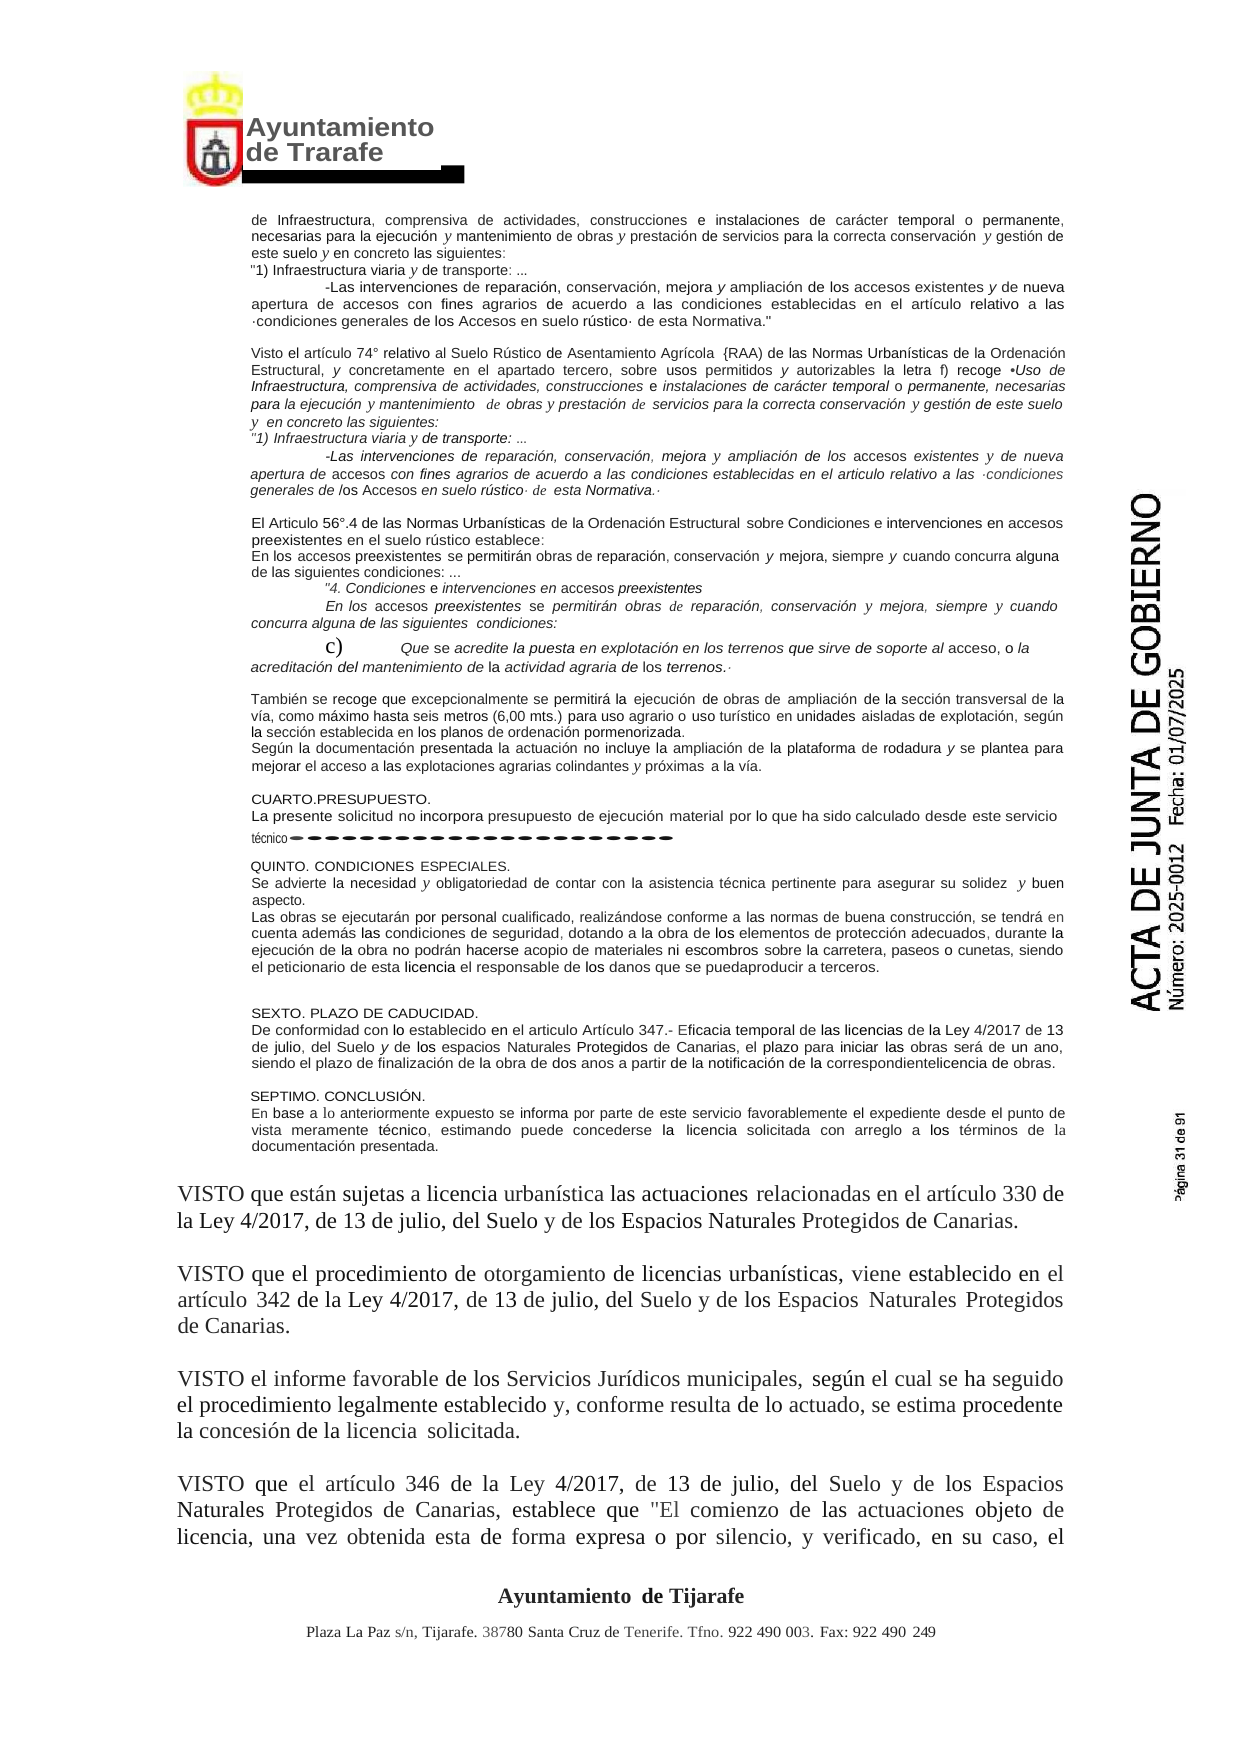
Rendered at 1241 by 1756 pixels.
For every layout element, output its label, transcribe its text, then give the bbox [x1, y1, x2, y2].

text VISTO que están sujetas a licencia urbanística las actuaciones relacionadas en el artículo 330 de la Ley 4/2017, de 13 de julio, del Suelo y de los Espacios Naturales Protegidos de Canarias. [177, 1181, 1064, 1234]
text [1187, 792, 1241, 808]
text Según la documentación presentada la actuación no incluye la ampliación de la plataforma de rodadura y se plantea para mejorar el acceso a las explotaciones agrarias colindantes y próximas a la vía. [251, 742, 1064, 775]
text La presente solicitud no incorpora presupuesto de ejecución material por lo que ha sido calculado desde este servicio técnico•••••••••••••••••••••• [251, 808, 1130, 847]
text En los accesos preexistentes se permitirán obras de reparación, conservación y mejora, siempre y cuando concurra alguna de las siguientes condiciones: [251, 597, 1062, 632]
text de Infraestructura, comprensiva de actividades, construcciones e instalaciones de carácter temporal o permanente, necesarias para la ejecución y mantenimiento de obras y prestación de servicios para la correcta conservación y gestión de este suelo y en concreto las siguientes: [251, 214, 1064, 262]
text Las obras se ejecutarán por personal cualificado, realizándose conforme a las normas de buena construcción, se tendrá en cuenta además las condiciones de seguridad, dotando a la obra de los elementos de protección adecuados, durante la ejecución de la obra no podrán hacerse acopio de materiales ni escombros sobre la carretera, paseos o cunetas, siendo el peticionario de esta licencia el responsable de los danos que se puedaproducir a terceros. [251, 908, 1064, 975]
text SEPTIMO. CONCLUSIÓN. [250, 1088, 1241, 1104]
text QUINTO. CONDICIONES ESPECIALES. [250, 859, 1130, 874]
text De conformidad con lo establecido en el articulo Artículo 347.- Eficacia temporal de las licencias de la Ley 4/2017 de 13 de julio, del Suelo y de los espacios Naturales Protegidos de Canarias, el plazo para iniciar las obras será de un ano, siendo el plazo de finalización de la obra de dos anos a partir de la notificación de la correspondientelicencia de obras. [251, 1022, 1065, 1072]
text SEXTO. PLAZO DE CADUCIDAD. [251, 1006, 1241, 1022]
text CUARTO.PRESUPUESTO. [251, 792, 1130, 808]
text [1187, 859, 1241, 874]
text -Las intervenciones de reparación, conservación, mejora y ampliación de los accesos existentes y de nueva apertura de accesos con fines agrarios de acuerdo a las condiciones establecidas en el articulo relativo a las ·condiciones generales de /os Accesos en suelo rústico· de esta Normativa.· [250, 447, 1064, 499]
text Visto el artículo 74° relativo al Suelo Rústico de Asentamiento Agrícola {RAA) de las Normas Urbanísticas de la Ordenación Estructural, y concretamente en el apartado tercero, sobre usos permitidos y autorizables la letra f) recoge •Uso de Infraestructura, comprensiva de actividades, construcciones e instalaciones de carácter temporal o permanente, necesarias para la ejecución y mantenimiento de obras y prestación de servicios para la correcta conservación y gestión de este suelo y en concreto las siguientes: [251, 346, 1066, 431]
text -Las intervenciones de reparación, conservación, mejora y ampliación de los accesos existentes y de nueva apertura de accesos con fines agrarios de acuerdo a las condiciones establecidas en el artículo relativo a las ·condiciones generales de los Accesos en suelo rústico· de esta Normativa." [251, 279, 1065, 329]
text "4. Condiciones e intervenciones en accesos preexistentes [324, 582, 1130, 597]
text VISTO el informe favorable de los Servicios Jurídicos municipales, según el cual se ha seguido el procedimiento legalmente establecido y, conforme resulta de lo actuado, se estima procedente la concesión de la licencia solicitada. [177, 1365, 1063, 1444]
text En base a lo anteriormente expuesto se informa por parte de este servicio favorablemente el expediente desde el punto de vista meramente técnico, estimando puede concederse la licencia solicitada con arreglo a los términos de la documentación presentada. [251, 1105, 1066, 1154]
text Se advierte la necesidad y obligatoriedad de contar con la asistencia técnica pertinente para asegurar su solidez y buen aspecto. [251, 874, 1064, 908]
list Que se acredite la puesta en explotación en los terrenos que sirve de soporte al acceso, o la acreditación del mantenimiento de la actividad agraria de los terrenos.· [250, 632, 1064, 675]
text También se recoge que excepcionalmente se permitirá la ejecución de obras de ampliación de la sección transversal de la vía, como máximo hasta seis metros (6,00 mts.) para uso agrario o uso turístico en unidades aisladas de explotación, según la sección establecida en los planos de ordenación pormenorizada. [251, 692, 1064, 741]
text El Articulo 56°.4 de las Normas Urbanísticas de la Ordenación Estructural sobre Condiciones e intervenciones en accesos preexistentes en el suelo rústico establece: [251, 515, 1092, 548]
text "1) Infraestructura viaria y de transporte: ... [250, 431, 1241, 447]
text "1) Infraestructura viaria y de transporte: ... [250, 262, 1241, 279]
text En los accesos preexistentes se permitirán obras de reparación, conservación y mejora, siempre y cuando concurra alguna de las siguientes condiciones: ... [251, 548, 1062, 581]
text VISTO que el artículo 346 de la Ley 4/2017, de 13 de julio, del Suelo y de los Espacios Naturales Protegidos de Canarias, establece que "El comienzo de las actuaciones objeto de licencia, una vez obtenida esta de forma expresa o por silencio, y verificado, en su caso, el [177, 1470, 1064, 1549]
text VISTO que el procedimiento de otorgamiento de licencias urbanísticas, viene establecido en el artículo 342 de la Ley 4/2017, de 13 de julio, del Suelo y de los Espacios Naturales Protegidos de Canarias. [177, 1260, 1064, 1339]
